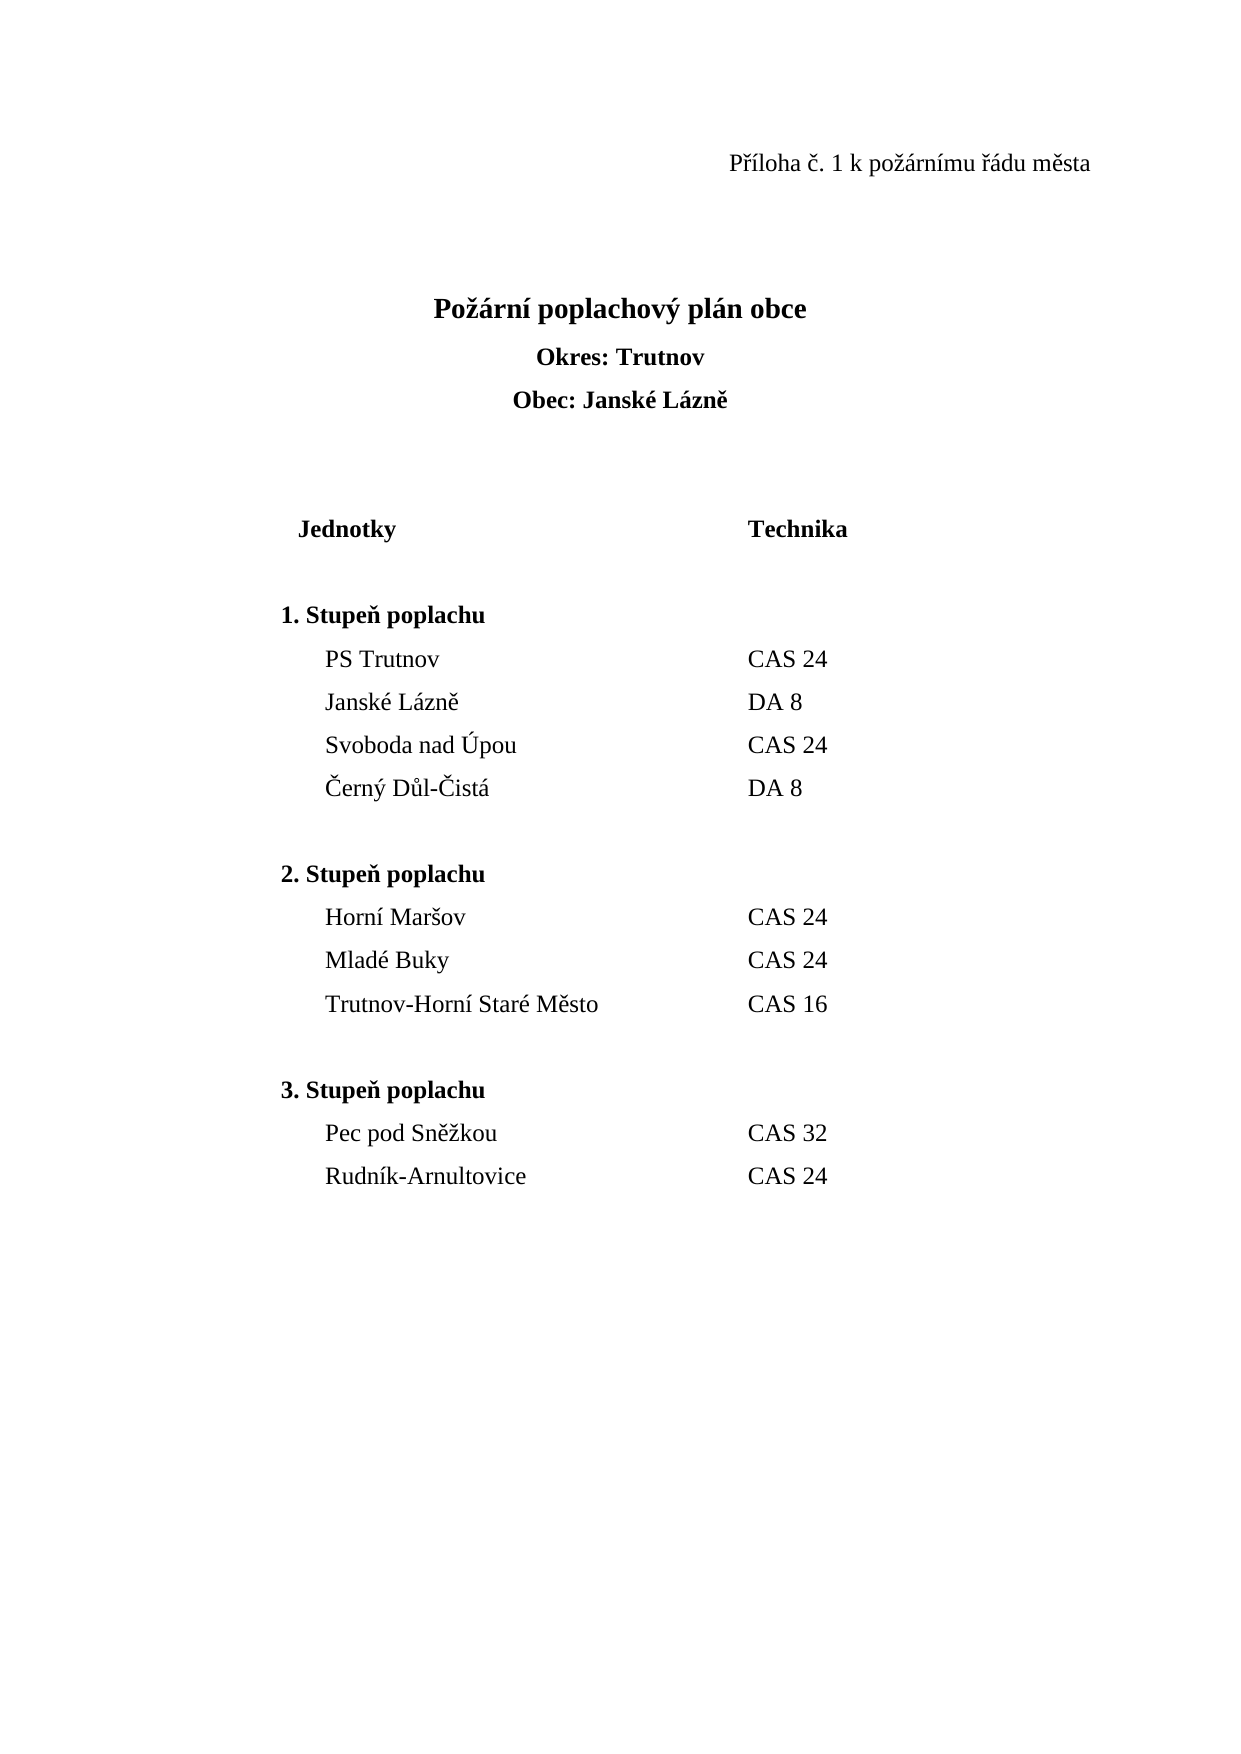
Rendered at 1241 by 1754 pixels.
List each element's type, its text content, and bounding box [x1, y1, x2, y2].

text 1. Stupeň poplachu [281, 601, 1092, 629]
text 2. Stupeň poplachu [281, 859, 1092, 888]
text Příloha č. 1 k požárnímu řádu města [148, 148, 1091, 176]
text Okres: Trutnov [148, 342, 1092, 371]
text 3. Stupeň poplachu [281, 1075, 1092, 1104]
text Jednotky Technika [148, 514, 1092, 543]
text Trutnov-Horní Staré Město CAS 16 [325, 989, 1092, 1017]
text Mladé Buky CAS 24 [325, 946, 1092, 974]
text Janské Lázně DA 8 [281, 687, 1092, 716]
text Černý Důl-Čistá DA 8 [281, 773, 1092, 802]
text PS Trutnov CAS 24 [281, 644, 1092, 672]
text Obec: Janské Lázně [148, 385, 1092, 414]
text Horní Maršov CAS 24 [325, 902, 1092, 931]
text Rudník-Arnultovice CAS 24 [325, 1161, 1092, 1190]
text Pec pod Sněžkou CAS 32 [325, 1118, 1092, 1147]
text Svoboda nad Úpou CAS 24 [281, 730, 1092, 759]
text Požární poplachový plán obce [148, 291, 1092, 325]
